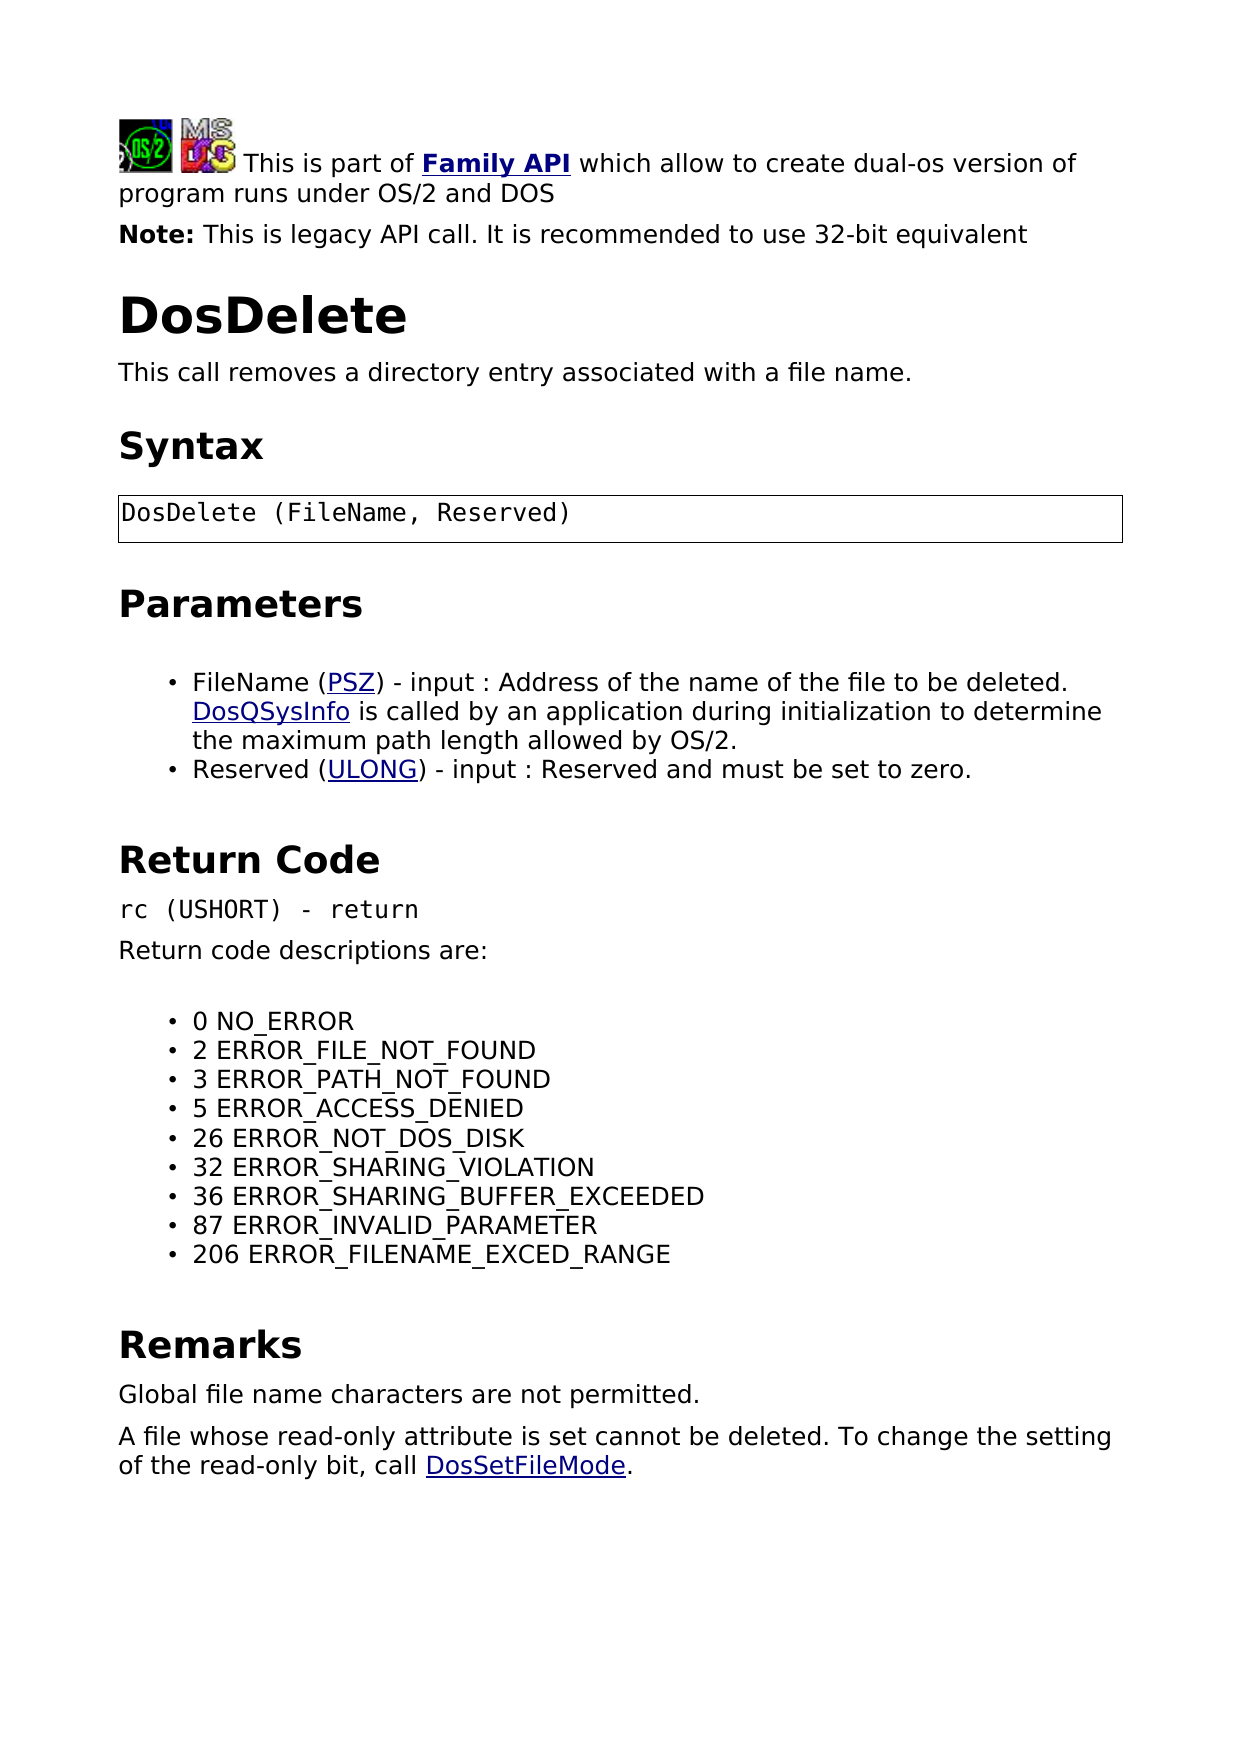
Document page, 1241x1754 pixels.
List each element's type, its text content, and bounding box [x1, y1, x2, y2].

text Note: This is legacy API call. It is recommended to use 32-bit equivalent [118, 220, 1122, 249]
subtitle Return Code [118, 839, 1122, 883]
subtitle Remarks [118, 1324, 1122, 1368]
list Reserved (ULONG) - input : Reserved and must be set to zero. [177, 755, 1122, 784]
list 36 ERROR_SHARING_BUFFER_EXCEEDED [177, 1182, 1122, 1211]
list 32 ERROR_SHARING_VIOLATION [177, 1153, 1122, 1182]
list 2 ERROR_FILE_NOT_FOUND [177, 1036, 1122, 1066]
text This call removes a directory entry associated with a file name. [118, 358, 1122, 387]
table_header DosDelete (FileName, Reserved) [119, 496, 1122, 542]
list FileName (PSZ) - input : Address of the name of the file to be deleted. DosQSysInfo is called by an application during initialization to determine the maximum path length allowed by OS/2. [177, 668, 1122, 755]
list 206 ERROR_FILENAME_EXCED_RANGE [177, 1241, 1122, 1270]
list 87 ERROR_INVALID_PARAMETER [177, 1211, 1122, 1241]
list 26 ERROR_NOT_DOS_DISK [177, 1124, 1122, 1153]
text Return code descriptions are: [118, 936, 1122, 965]
list 5 ERROR_ACCESS_DENIED [177, 1095, 1122, 1124]
text A file whose read-only attribute is set cannot be deleted. To change the setting of the read-only bit, call DosSetFileMode. [118, 1422, 1122, 1480]
subtitle Parameters [118, 582, 1122, 626]
text Global file name characters are not permitted. [118, 1380, 1122, 1409]
list 0 NO_ERROR [177, 1007, 1122, 1036]
subtitle DosDelete [118, 287, 1122, 345]
picture [180, 118, 236, 173]
picture [118, 118, 173, 173]
text This is part of Family API which allow to create dual-os version of program runs under OS/2 and DOS [118, 118, 1122, 208]
subtitle Syntax [118, 424, 1122, 468]
text rc (USHORT) - return [118, 895, 1122, 924]
list 3 ERROR_PATH_NOT_FOUND [177, 1066, 1122, 1095]
